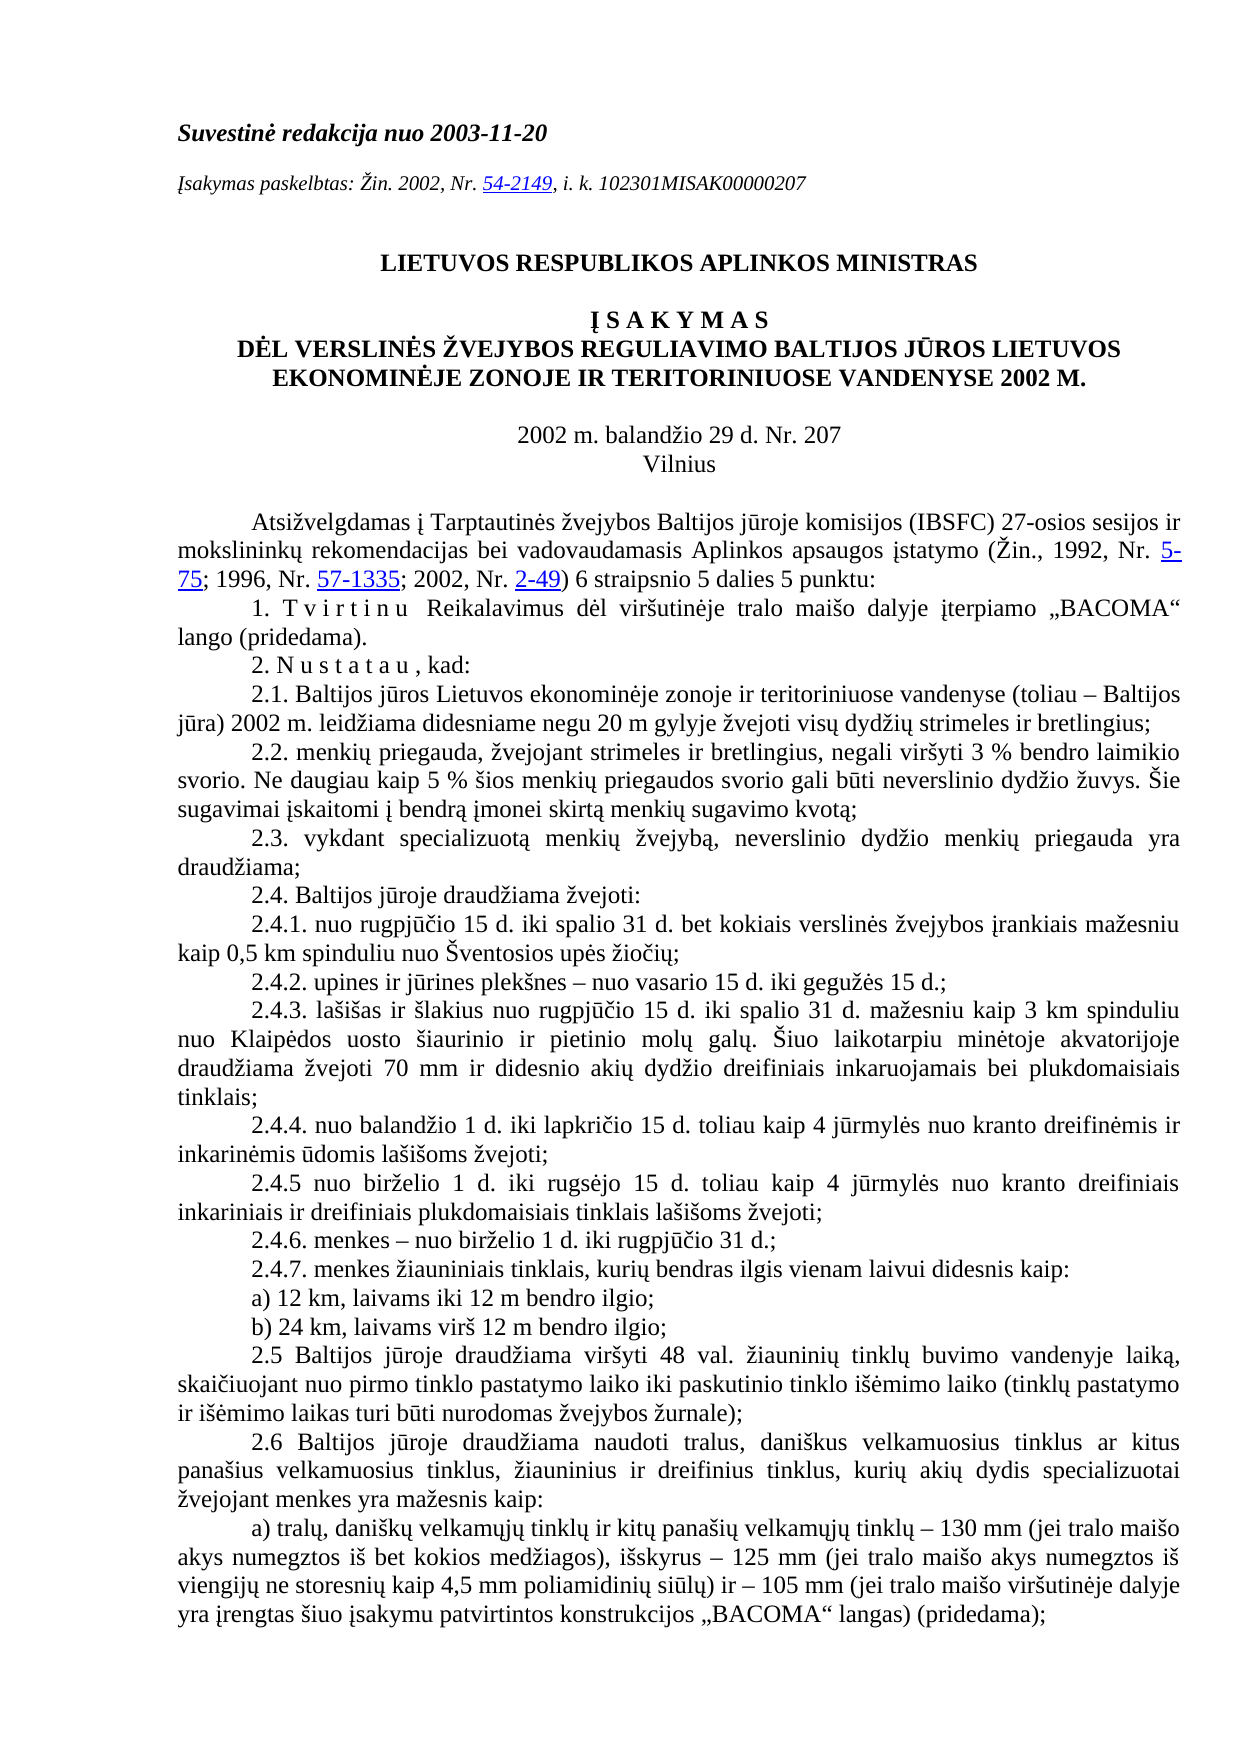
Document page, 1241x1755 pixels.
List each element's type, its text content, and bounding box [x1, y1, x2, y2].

text 2.4. Baltijos jūroje draudžiama žvejoti: [177, 880, 1181, 909]
text Vilnius [177, 449, 1181, 478]
text 2.5 Baltijos jūroje draudžiama viršyti 48 val. žiauninių tinklų buvimo vandenyje laiką, skaičiuojant nuo pirmo tinklo pastatymo laiko iki paskutinio tinklo išėmimo laiko (tinklų pastatymo ir išėmimo laikas turi būti nurodomas žvejybos žurnale); [177, 1340, 1181, 1427]
text Įsakymas paskelbtas: Žin. 2002, Nr. 54-2149, i. k. 102301MISAK00000207 [177, 171, 1181, 195]
text 2.4.3. lašišas ir šlakius nuo rugpjūčio 15 d. iki spalio 31 d. mažesniu kaip 3 km spinduliu nuo Klaipėdos uosto šiaurinio ir pietinio molų galų. Šiuo laikotarpiu minėtoje akvatorijoje draudžiama žvejoti 70 mm ir didesnio akių dydžio dreifiniais inkaruojamais bei plukdomaisiais tinklais; [177, 995, 1181, 1110]
text b) 24 km, laivams virš 12 m bendro ilgio; [177, 1312, 1181, 1340]
text a) tralų, daniškų velkamųjų tinklų ir kitų panašių velkamųjų tinklų – 130 mm (jei tralo maišo akys numegztos iš bet kokios medžiagos), išskyrus – 125 mm (jei tralo maišo akys numegztos iš viengijų ne storesnių kaip 4,5 mm poliamidinių siūlų) ir – 105 mm (jei tralo maišo viršutinėje dalyje yra įrengtas šiuo įsakymu patvirtintos konstrukcijos „BACOMA“ langas) (pridedama); [177, 1513, 1181, 1628]
text 2.3. vykdant specializuotą menkių žvejybą, neverslinio dydžio menkių priegauda yra draudžiama; [177, 823, 1181, 880]
text 2.1. Baltijos jūros Lietuvos ekonominėje zonoje ir teritoriniuose vandenyse (toliau – Baltijos jūra) 2002 m. leidžiama didesniame negu 20 m gylyje žvejoti visų dydžių strimeles ir bretlingius; [177, 679, 1181, 737]
text 2.4.4. nuo balandžio 1 d. iki lapkričio 15 d. toliau kaip 4 jūrmylės nuo kranto dreifinėmis ir inkarinėmis ūdomis lašišoms žvejoti; [177, 1110, 1181, 1168]
text 2.2. menkių priegauda, žvejojant strimeles ir bretlingius, negali viršyti 3 % bendro laimikio svorio. Ne daugiau kaip 5 % šios menkių priegaudos svorio gali būti neverslinio dydžio žuvys. Šie sugavimai įskaitomi į bendrą įmonei skirtą menkių sugavimo kvotą; [177, 737, 1181, 823]
text 2002 m. balandžio 29 d. Nr. 207 [177, 420, 1181, 449]
text 2.4.1. nuo rugpjūčio 15 d. iki spalio 31 d. bet kokiais verslinės žvejybos įrankiais mažesniu kaip 0,5 km spinduliu nuo Šventosios upės žiočių; [177, 909, 1181, 967]
text 2.4.2. upines ir jūrines plekšnes – nuo vasario 15 d. iki gegužės 15 d.; [177, 967, 1181, 995]
text 2.4.6. menkes – nuo birželio 1 d. iki rugpjūčio 31 d.; [177, 1225, 1181, 1254]
text 2.4.5 nuo birželio 1 d. iki rugsėjo 15 d. toliau kaip 4 jūrmylės nuo kranto dreifiniais inkariniais ir dreifiniais plukdomaisiais tinklais lašišoms žvejoti; [177, 1168, 1181, 1225]
text a) 12 km, laivams iki 12 m bendro ilgio; [177, 1283, 1181, 1312]
text 1. Tvirtinu Reikalavimus dėl viršutinėje tralo maišo dalyje įterpiamo „BACOMA“ lango (pridedama). [177, 593, 1181, 650]
text Į S A K Y M A S [177, 305, 1181, 334]
text Suvestinė redakcija nuo 2003-11-20 [177, 118, 1181, 147]
text Atsižvelgdamas į Tarptautinės žvejybos Baltijos jūroje komisijos (IBSFC) 27-osios sesijos ir mokslininkų rekomendacijas bei vadovaudamasis Aplinkos apsaugos įstatymo (Žin., 1992, Nr. 5-75; 1996, Nr. 57-1335; 2002, Nr. 2-49) 6 straipsnio 5 dalies 5 punktu: [177, 507, 1181, 593]
text 2.6 Baltijos jūroje draudžiama naudoti tralus, daniškus velkamuosius tinklus ar kitus panašius velkamuosius tinklus, žiauninius ir dreifinius tinklus, kurių akių dydis specializuotai žvejojant menkes yra mažesnis kaip: [177, 1427, 1181, 1513]
text LIETUVOS RESPUBLIKOS APLINKOS MINISTRAS [177, 248, 1181, 277]
text DĖL VERSLINĖS ŽVEJYBOS REGULIAVIMO BALTIJOS JŪROS LIETUVOS EKONOMINĖJE ZONOJE IR TERITORINIUOSE VANDENYSE 2002 M. [177, 334, 1181, 392]
text 2. Nustatau, kad: [177, 650, 1181, 679]
text 2.4.7. menkes žiauniniais tinklais, kurių bendras ilgis vienam laivui didesnis kaip: [177, 1254, 1181, 1283]
